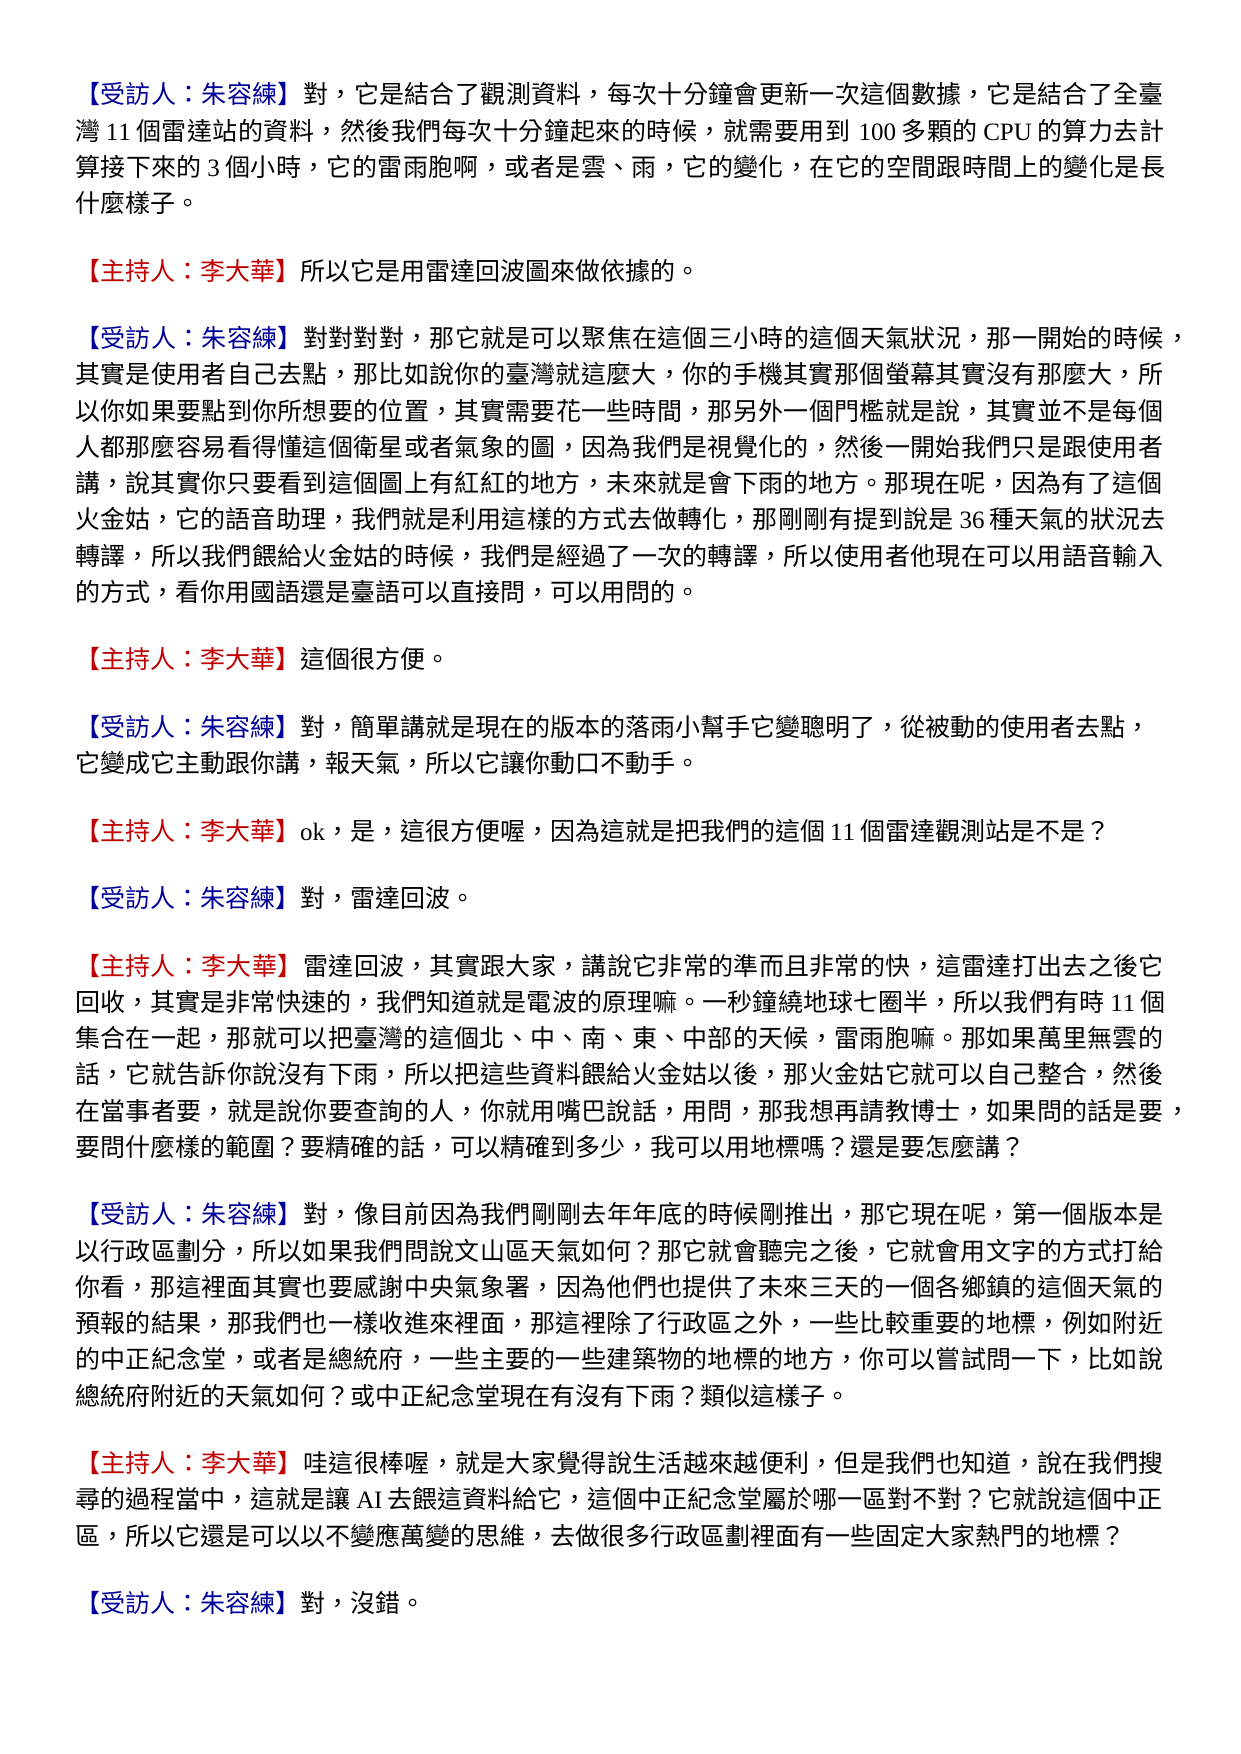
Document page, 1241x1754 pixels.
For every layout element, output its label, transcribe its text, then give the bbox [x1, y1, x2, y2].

subtitle 【受訪人：朱容練】對，雷達回波。 [75, 879, 1165, 915]
subtitle 【受訪人：朱容練】對，它是結合了觀測資料，每次十分鐘會更新一次這個數據，它是結合了全臺灣11個雷達站的資料，然後我們每次十分鐘起來的時候，就需要用到100多顆的CPU的算力去計算接下來的3個小時，它的雷雨胞啊，或者是雲、雨，它的變化，在它的空間跟時間上的變化是長什麼樣子。 [75, 75, 1165, 220]
subtitle 【主持人：李大華】哇這很棒喔，就是大家覺得說生活越來越便利，但是我們也知道，說在我們搜尋的過程當中，這就是讓AI去餵這資料給它，這個中正紀念堂屬於哪一區對不對？它就說這個中正區，所以它還是可以以不變應萬變的思維，去做很多行政區劃裡面有一些固定大家熱門的地標？ [75, 1444, 1165, 1552]
subtitle 【受訪人：朱容練】對，沒錯。 [75, 1584, 1165, 1620]
subtitle 【主持人：李大華】雷達回波，其實跟大家，講說它非常的準而且非常的快，這雷達打出去之後它回收，其實是非常快速的，我們知道就是電波的原理嘛。一秒鐘繞地球七圈半，所以我們有時11個集合在一起，那就可以把臺灣的這個北、中、南、東、中部的天候，雷雨胞嘛。那如果萬里無雲的話，它就告訴你說沒有下雨，所以把這些資料餵給火金姑以後，那火金姑它就可以自己整合，然後在當事者要，就是說你要查詢的人，你就用嘴巴說話，用問，那我想再請教博士，如果問的話是要，要問什麼樣的範圍？要精確的話，可以精確到多少，我可以用地標嗎？還是要怎麼講？ [75, 946, 1165, 1164]
subtitle 【主持人：李大華】ok，是，這很方便喔，因為這就是把我們的這個11個雷達觀測站是不是？ [75, 811, 1165, 847]
subtitle 【主持人：李大華】這個很方便。 [75, 640, 1165, 676]
subtitle 【受訪人：朱容練】對，像目前因為我們剛剛去年年底的時候剛推出，那它現在呢，第一個版本是以行政區劃分，所以如果我們問說文山區天氣如何？那它就會聽完之後，它就會用文字的方式打給你看，那這裡面其實也要感謝中央氣象署，因為他們也提供了未來三天的一個各鄉鎮的這個天氣的預報的結果，那我們也一樣收進來裡面，那這裡除了行政區之外，一些比較重要的地標，例如附近的中正紀念堂，或者是總統府，一些主要的一些建築物的地標的地方，你可以嘗試問一下，比如說總統府附近的天氣如何？或中正紀念堂現在有沒有下雨？類似這樣子。 [75, 1195, 1165, 1412]
subtitle 【主持人：李大華】所以它是用雷達回波圖來做依據的。 [75, 251, 1165, 287]
subtitle 【受訪人：朱容練】對，簡單講就是現在的版本的落雨小幫手它變聰明了，從被動的使用者去點，它變成它主動跟你講，報天氣，所以它讓你動口不動手。 [75, 707, 1165, 780]
subtitle 【受訪人：朱容練】對對對對，那它就是可以聚焦在這個三小時的這個天氣狀況，那一開始的時候，其實是使用者自己去點，那比如說你的臺灣就這麼大，你的手機其實那個螢幕其實沒有那麼大，所以你如果要點到你所想要的位置，其實需要花一些時間，那另外一個門檻就是說，其實並不是每個人都那麼容易看得懂這個衛星或者氣象的圖，因為我們是視覺化的，然後一開始我們只是跟使用者講，說其實你只要看到這個圖上有紅紅的地方，未來就是會下雨的地方。那現在呢，因為有了這個火金姑，它的語音助理，我們就是利用這樣的方式去做轉化，那剛剛有提到說是36種天氣的狀況去轉譯，所以我們餵給火金姑的時候，我們是經過了一次的轉譯，所以使用者他現在可以用語音輸入的方式，看你用國語還是臺語可以直接問，可以用問的。 [75, 319, 1165, 609]
